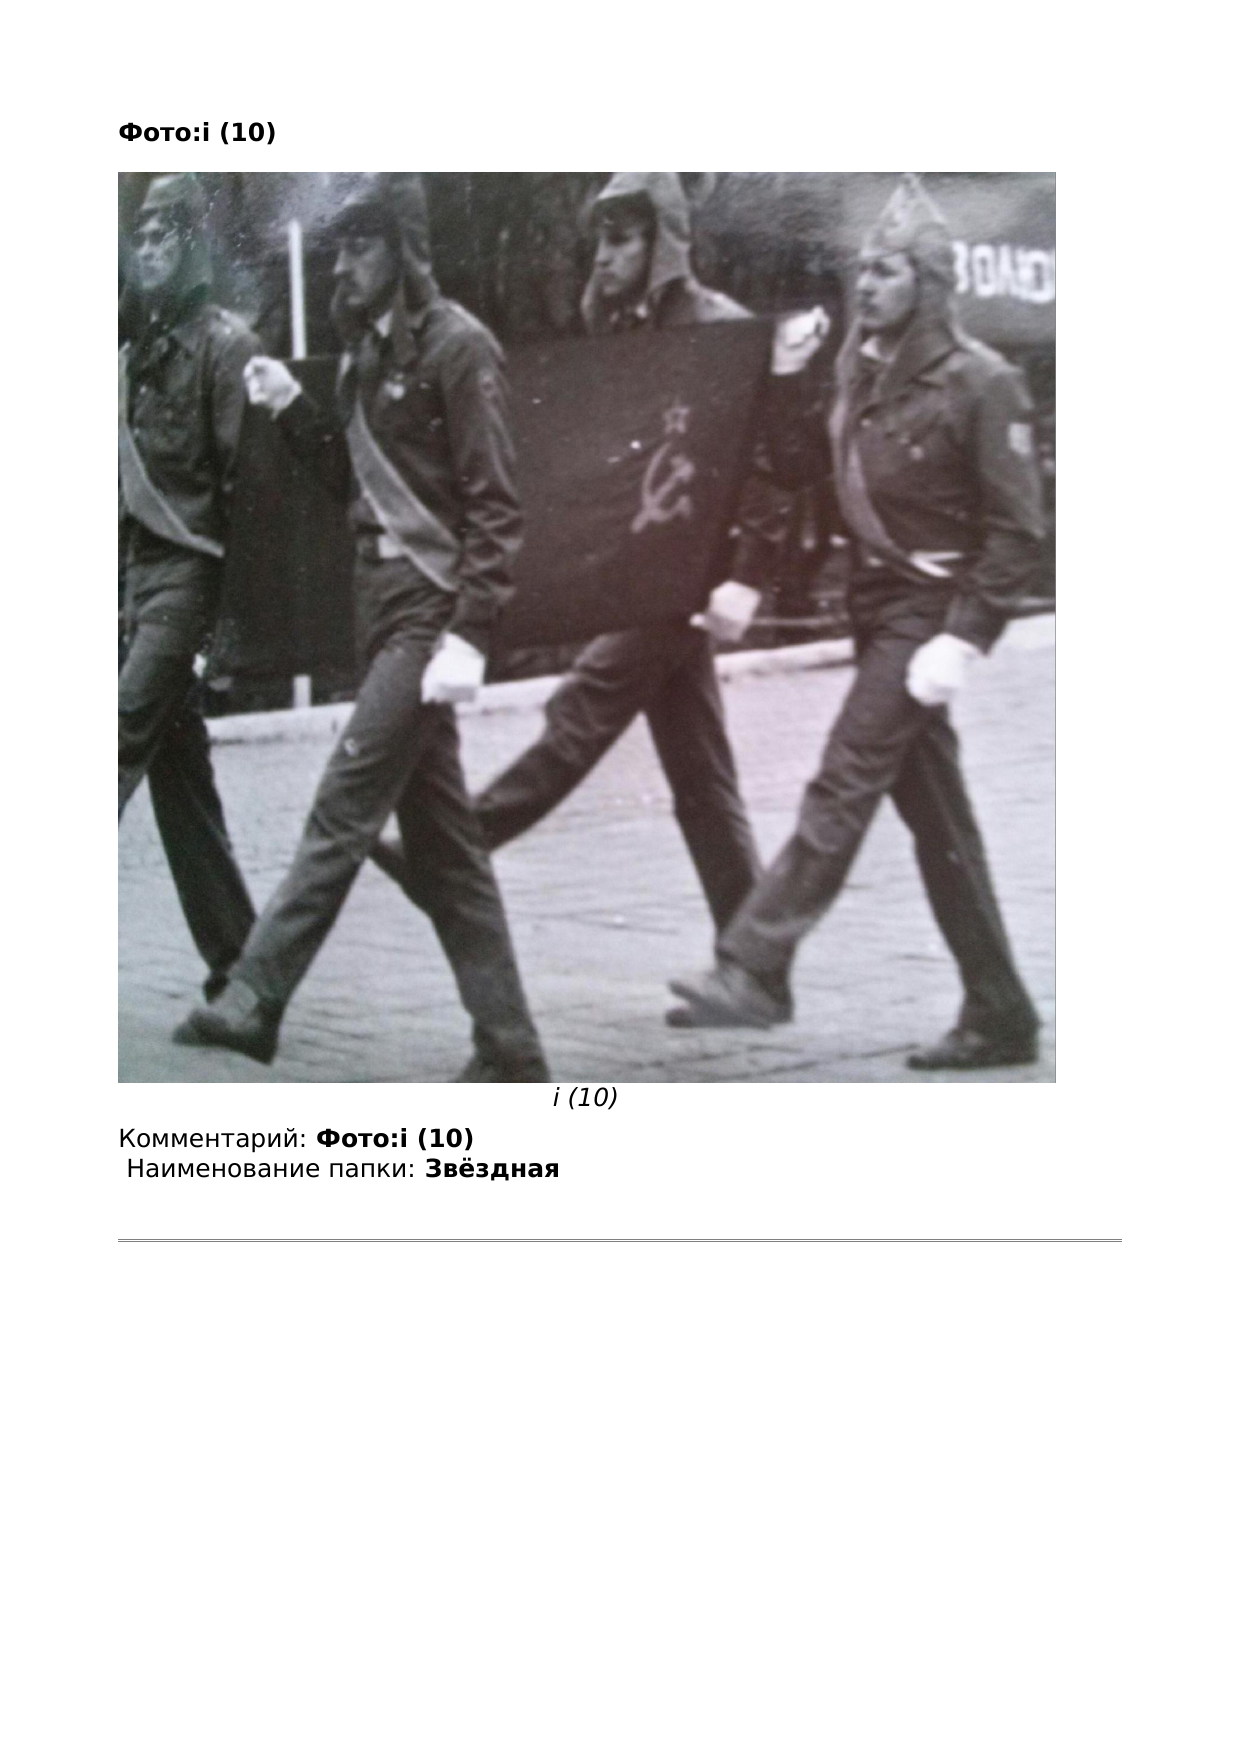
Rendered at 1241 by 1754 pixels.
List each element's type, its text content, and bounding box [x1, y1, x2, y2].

text i (10) [118, 1083, 1056, 1112]
text Комментарий: Фото:i (10) Наименование папки: Звёздная [118, 1125, 1122, 1212]
picture [118, 172, 1056, 1083]
subtitle Фото:i (10) [118, 118, 1122, 147]
